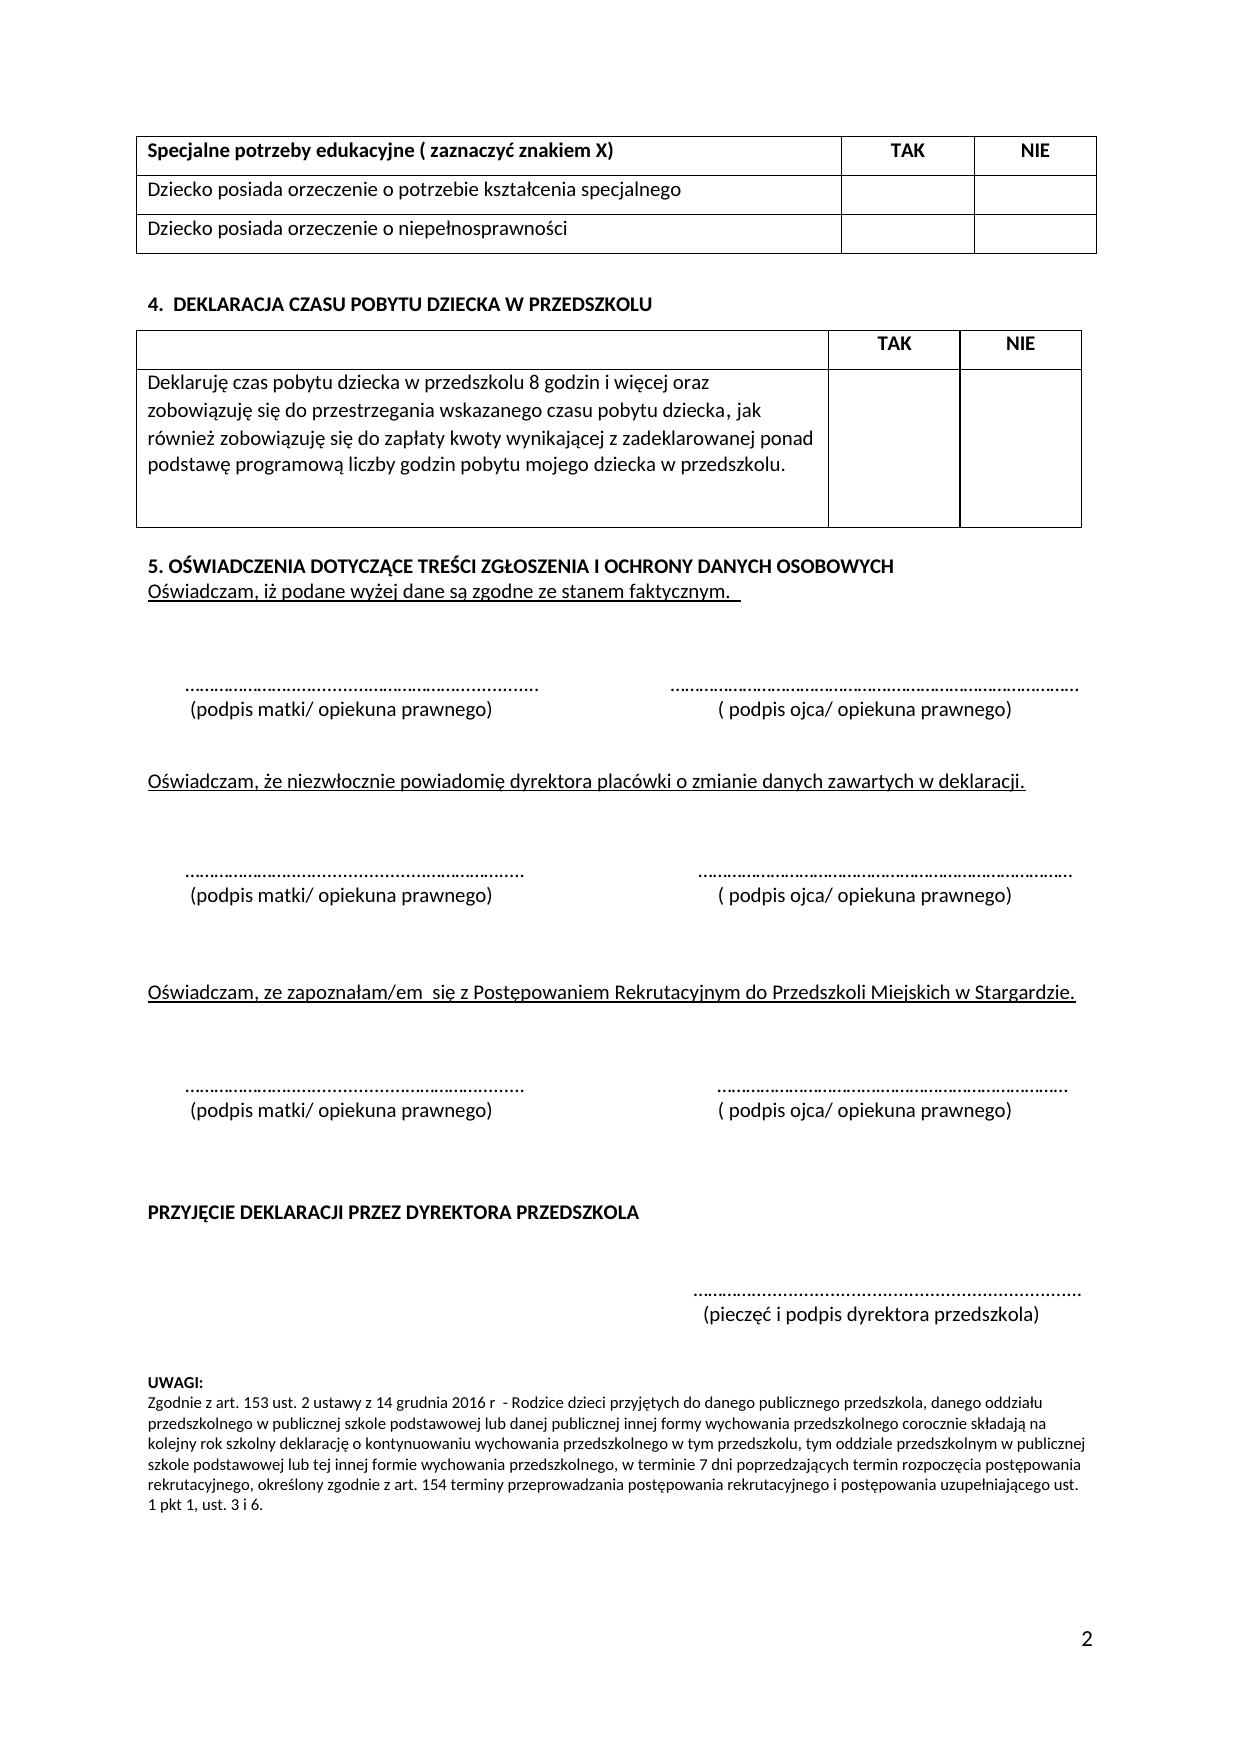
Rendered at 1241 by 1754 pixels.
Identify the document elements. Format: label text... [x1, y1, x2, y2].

table_header TAK [829, 331, 959, 368]
text (pieczęć i podpis dyrektora przedszkola) [590, 1301, 1087, 1327]
table_cell [961, 370, 1081, 527]
text Oświadczam, że niezwłocznie powiadomię dyrektora placówki o zmianie danych zawartych w deklaracji. [148, 768, 1092, 794]
table_cell [975, 176, 1096, 214]
table_cell [842, 176, 974, 214]
text (podpis matki/ opiekuna prawnego) ( podpis ojca/ opiekuna prawnego) [148, 1097, 1092, 1123]
text 5. OŚWIADCZENIA DOTYCZĄCE TREŚCI ZGŁOSZENIA I OCHRONY DANYCH OSOBOWYCH [148, 553, 1092, 579]
table_header NIE [961, 331, 1081, 368]
table_cell Deklaruję czas pobytu dziecka w przedszkolu 8 godzin i więcej oraz zobowiązuję się do przestrzegania wskazanego czasu pobytu dziecka, jak również zobowiązuję się do zapłaty kwoty wynikającej z zadeklarowanej ponad podstawę programową liczby godzin pobytu mojego dziecka w przedszkolu. [137, 370, 828, 527]
text UWAGI: [148, 1372, 1087, 1393]
text Zgodnie z art. 153 ust. 2 ustawy z 14 grudnia 2016 r - Rodzice dzieci przyjętych do danego publicznego przedszkola, danego oddziału przedszkolnego w publicznej szkole podstawowej lub danej publicznej innej formy wychowania przedszkolnego corocznie składają na kolejny rok szkolny deklarację o kontynuowaniu wychowania przedszkolnego w tym przedszkolu, tym oddziale przedszkolnym w publicznej szkole podstawowej lub tej innej formie wychowania przedszkolnego, w terminie 7 dni poprzedzających termin rozpoczęcia postępowania rekrutacyjnego, określony zgodnie z art. 154 terminy przeprowadzania postępowania rekrutacyjnego i postępowania uzupełniającego ust. 1 pkt 1, ust. 3 i 6. [148, 1393, 1087, 1515]
text …………………..…..................……………......... …………………………….………………………………… [148, 1072, 1092, 1097]
text …………………..…...........………………................ ……………………………………….………………………………… [148, 671, 1092, 697]
table_cell Dziecko posiada orzeczenie o potrzebie kształcenia specjalnego [137, 176, 841, 214]
text PRZYJĘCIE DEKLARACJI PRZEZ DYREKTORA PRZEDSZKOLA [148, 1199, 1092, 1224]
text …………............................................................... [590, 1276, 1087, 1301]
text (podpis matki/ opiekuna prawnego) ( podpis ojca/ opiekuna prawnego) [148, 882, 1092, 908]
table_header Specjalne potrzeby edukacyjne ( zaznaczyć znakiem X) [137, 137, 841, 175]
text (podpis matki/ opiekuna prawnego) ( podpis ojca/ opiekuna prawnego) [148, 697, 1092, 722]
text Oświadczam, ze zapoznałam/em się z Postępowaniem Rekrutacyjnym do Przedszkoli Miejskich w Stargardzie. [148, 979, 1092, 1005]
table_header TAK [842, 137, 974, 175]
table_cell [842, 215, 974, 253]
text Oświadczam, iż podane wyżej dane są zgodne ze stanem faktycznym. [148, 579, 1092, 604]
table_cell Dziecko posiada orzeczenie o niepełnosprawności [137, 215, 841, 253]
table_cell [829, 370, 959, 527]
table_header [137, 331, 828, 368]
table_cell [975, 215, 1096, 253]
table_header NIE [975, 137, 1096, 175]
text 4. DEKLARACJA CZASU POBYTU DZIECKA W PRZEDSZKOLU [148, 292, 1092, 317]
text …………………..…......................……………..... …………………………………………………………………… [148, 857, 1092, 882]
